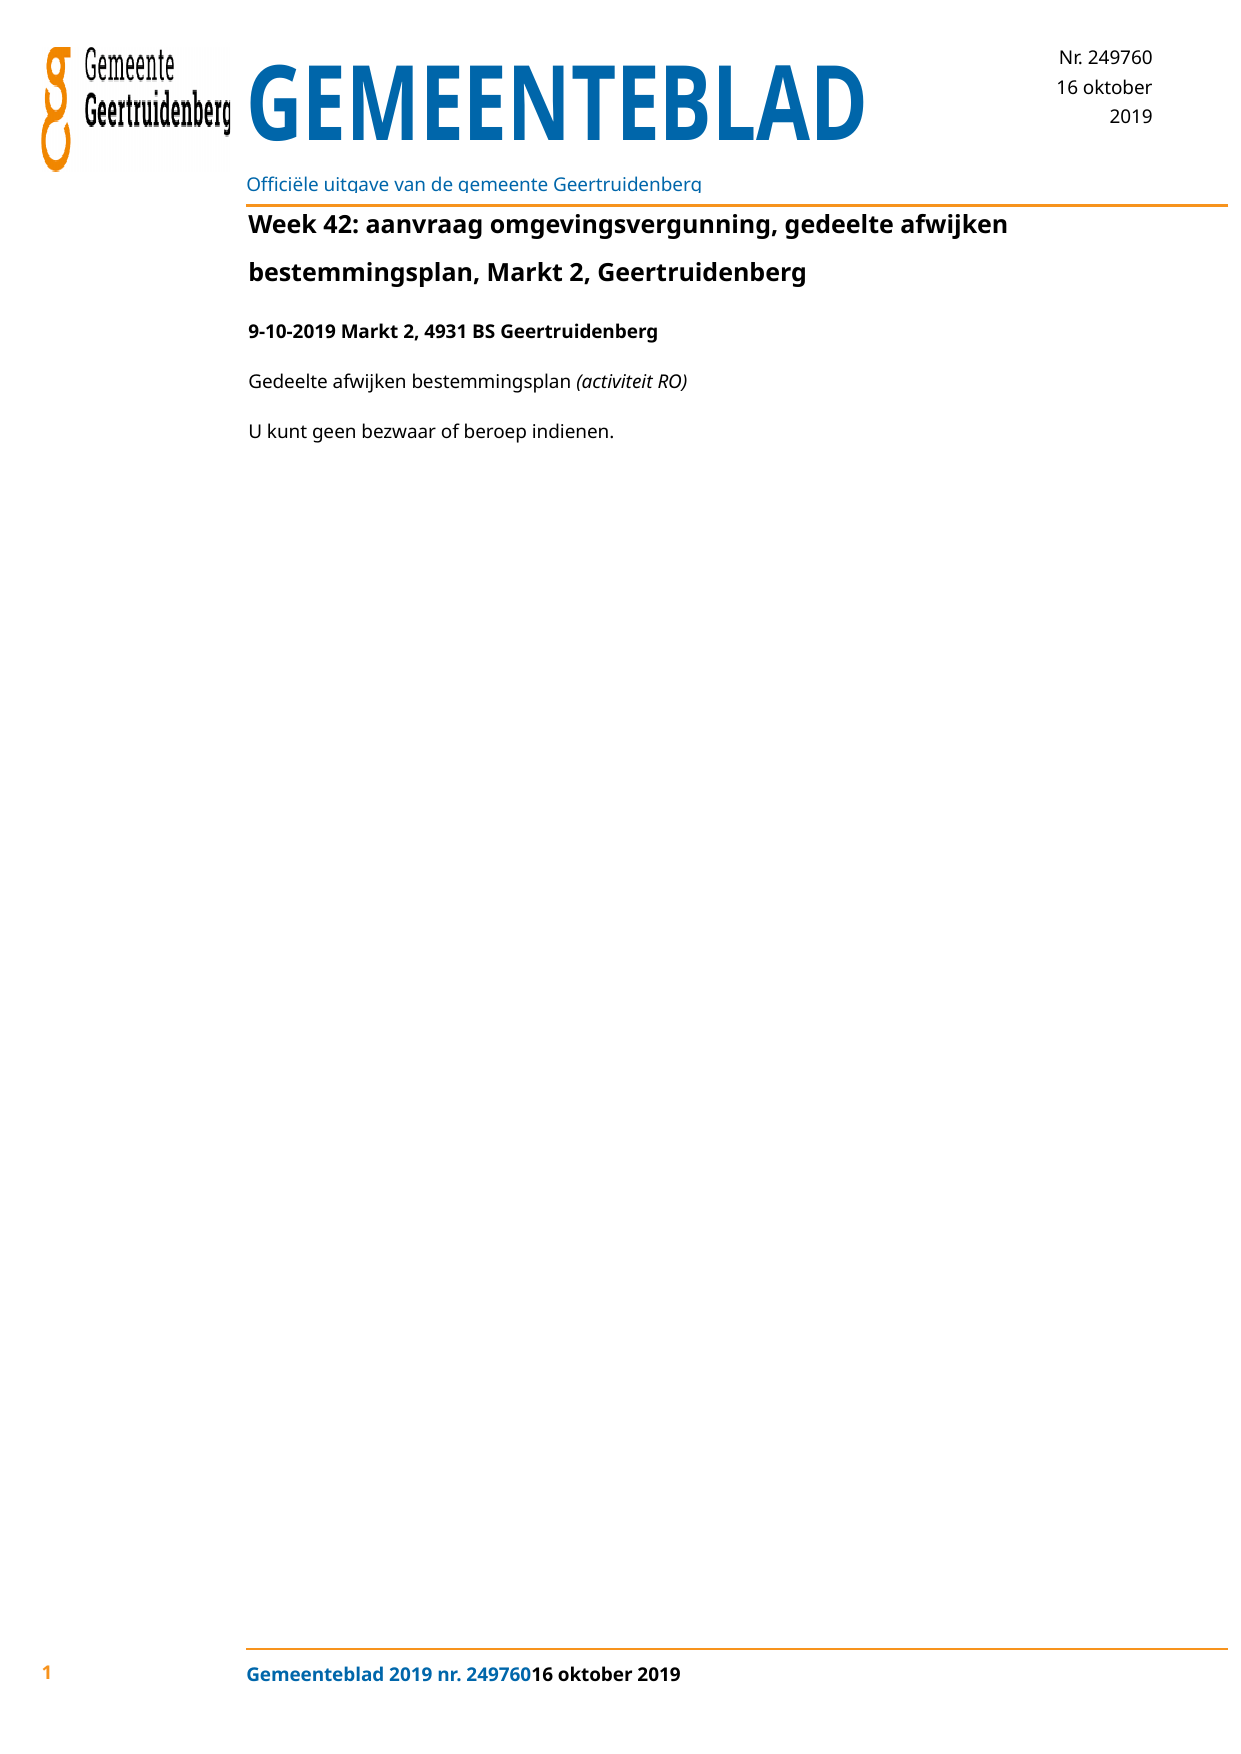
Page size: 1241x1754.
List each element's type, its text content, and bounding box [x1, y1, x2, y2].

text Week 42: aanvraag omgevingsvergunning, gedeelte afwijken bestemmingsplan, Markt 2, Geertruidenberg [248, 207, 1152, 288]
text Gedeelte afwijken bestemmingsplan (activiteit RO) [248, 368, 1152, 394]
text U kunt geen bezwaar of beroep indienen. [248, 419, 1152, 444]
text 9-10-2019 Markt 2, 4931 BS Geertruidenberg [248, 318, 1152, 344]
picture [41, 47, 231, 172]
